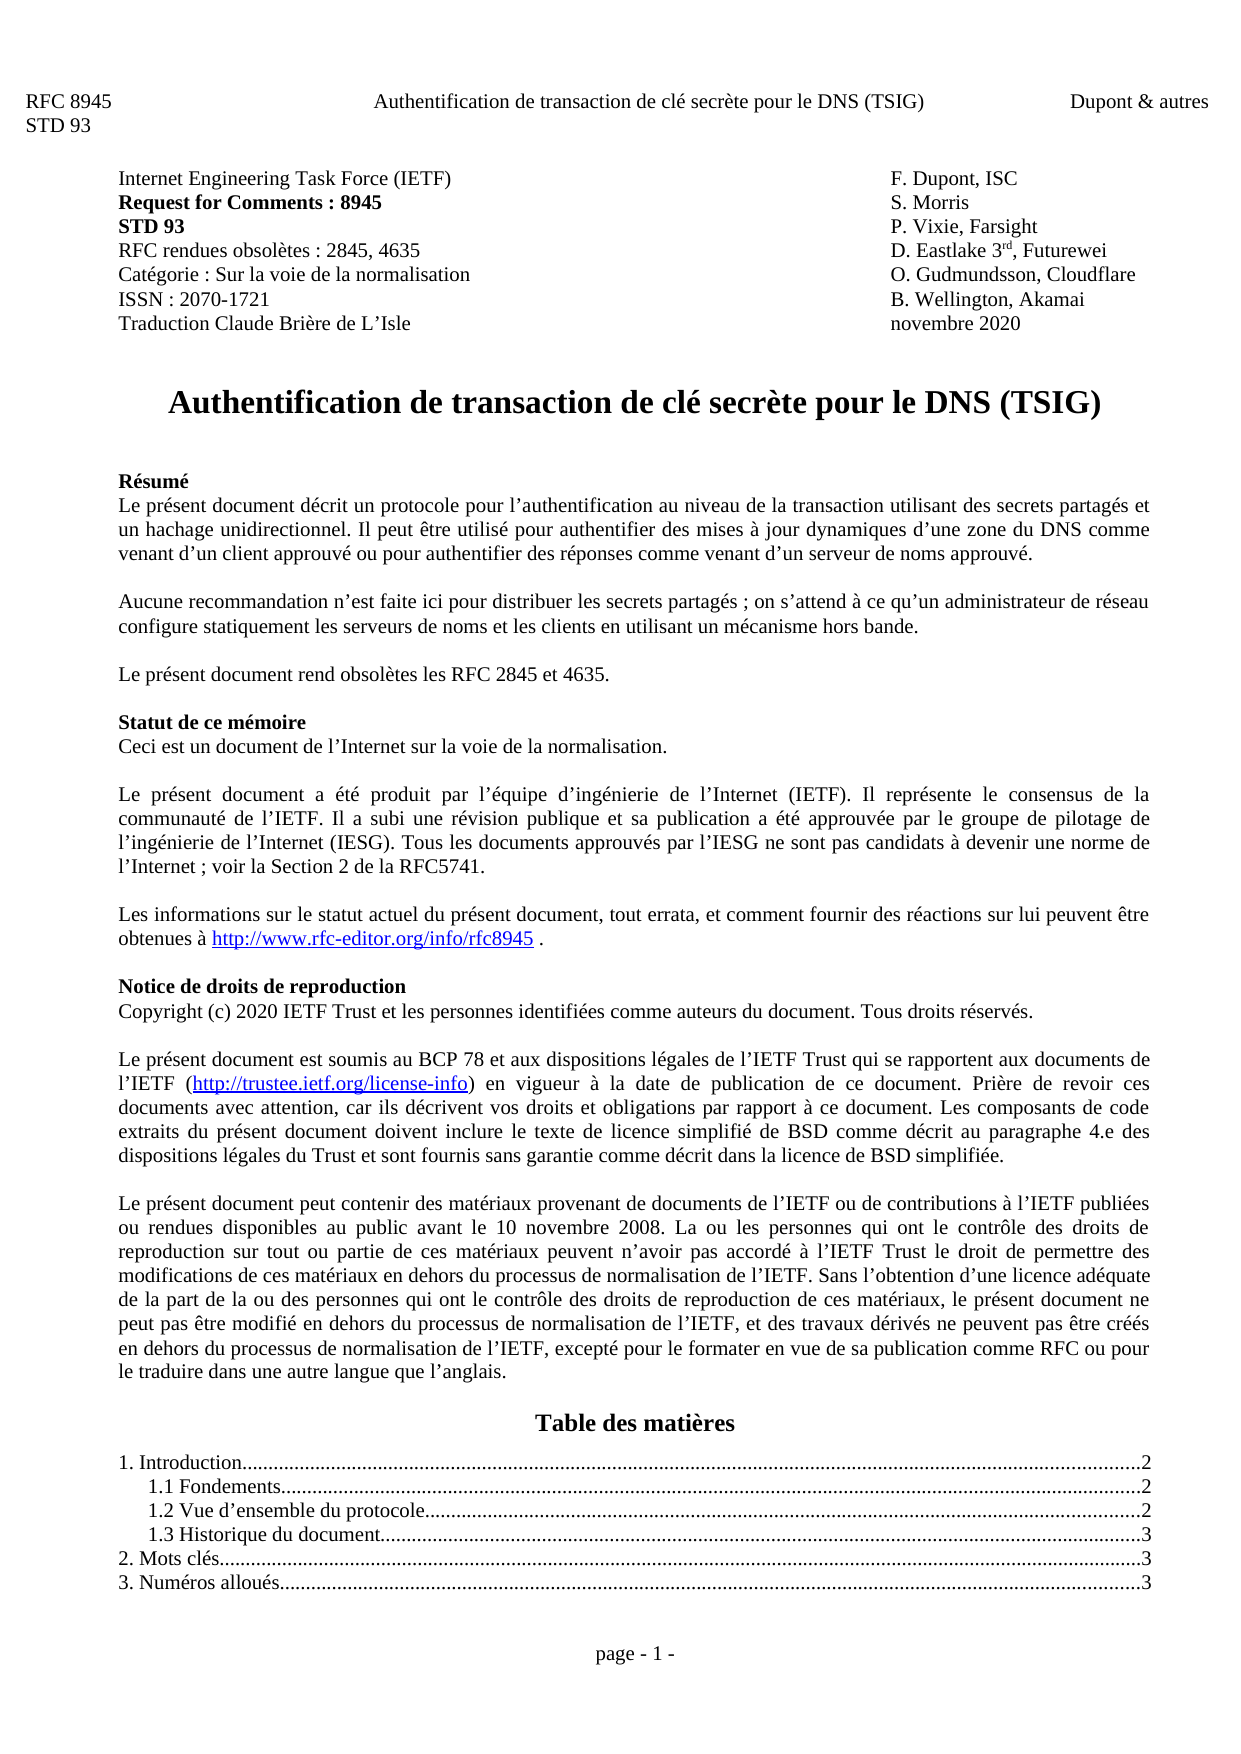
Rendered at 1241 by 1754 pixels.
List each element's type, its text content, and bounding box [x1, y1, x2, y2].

table_cell RFC rendues obsolètes : 2845, 4635 [118, 238, 890, 262]
text 1. Introduction 2 [118, 1450, 1152, 1474]
text Aucune recommandation n’est faite ici pour distribuer les secrets partagés ; on s’attend à ce qu’un administrateur de réseau configure statiquement les serveurs de noms et les clients en utilisant un mécanisme hors bande. [118, 589, 1152, 638]
table_cell P. Vixie, Farsight [890, 214, 1152, 238]
text 1.2 Vue d’ensemble du protocole 2 [148, 1498, 1152, 1522]
table_cell Catégorie : Sur la voie de la normalisation [118, 263, 890, 286]
text Le présent document rend obsolètes les RFC 2845 et 4635. [118, 662, 1152, 686]
text Le présent document peut contenir des matériaux provenant de documents de l’IETF ou de contributions à l’IETF publiées ou rendues disponibles au public avant le 10 novembre 2008. La ou les personnes qui ont le contrôle des droits de reproduction sur tout ou partie de ces matériaux peuvent n’avoir pas accordé à l’IETF Trust le droit de permettre des modifications de ces matériaux en dehors du processus de normalisation de l’IETF. Sans l’obtention d’une licence adéquate de la part de la ou des personnes qui ont le contrôle des droits de reproduction de ces matériaux, le présent document ne peut pas être modifié en dehors du processus de normalisation de l’IETF, et des travaux dérivés ne peuvent pas être créés en dehors du processus de normalisation de l’IETF, excepté pour le formater en vue de sa publication comme RFC ou pour le traduire dans une autre langue que l’anglais. [118, 1191, 1152, 1383]
text Le présent document est soumis au BCP 78 et aux dispositions légales de l’IETF Trust qui se rapportent aux documents de l’IETF (http://trustee.ietf.org/license-info) en vigueur à la date de publication de ce document. Prière de revoir ces documents avec attention, car ils décrivent vos droits et obligations par rapport à ce document. Les composants de code extraits du présent document doivent inclure le texte de licence simplifié de BSD comme décrit au paragraphe 4.e des dispositions légales du Trust et sont fournis sans garantie comme décrit dans la licence de BSD simplifiée. [118, 1047, 1152, 1167]
table_cell Traduction Claude Brière de L’Isle [118, 311, 890, 334]
text Notice de droits de reproduction [118, 974, 1152, 998]
text 2. Mots clés 3 [118, 1546, 1152, 1570]
text Copyright (c) 2020 IETF Trust et les personnes identifiées comme auteurs du document. Tous droits réservés. [118, 998, 1152, 1023]
text 3. Numéros alloués 3 [118, 1570, 1152, 1594]
text Authentification de transaction de clé secrète pour le DNS (TSIG) [118, 383, 1152, 421]
text Statut de ce mémoire [118, 710, 1152, 734]
table_cell STD 93 [118, 214, 890, 238]
text 1.3 Historique du document 3 [148, 1522, 1152, 1546]
table_cell Request for Comments : 8945 [118, 190, 890, 214]
table_cell S. Morris [890, 190, 1152, 214]
table_header F. Dupont, ISC [890, 166, 1152, 190]
text Les informations sur le statut actuel du présent document, tout errata, et comment fournir des réactions sur lui peuvent être obtenues à http://www.rfc-editor.org/info/rfc8945 . [118, 902, 1152, 950]
table_cell D. Eastlake 3rd, Futurewei [890, 238, 1152, 262]
table_cell B. Wellington, Akamai [890, 286, 1152, 311]
table_header Internet Engineering Task Force (IETF) [118, 166, 890, 190]
table_cell ISSN : 2070-1721 [118, 286, 890, 311]
text 1.1 Fondements 2 [148, 1474, 1152, 1498]
text Le présent document décrit un protocole pour l’authentification au niveau de la transaction utilisant des secrets partagés et un hachage unidirectionnel. Il peut être utilisé pour authentifier des mises à jour dynamiques d’une zone du DNS comme venant d’un client approuvé ou pour authentifier des réponses comme venant d’un serveur de noms approuvé. [118, 493, 1152, 565]
text Résumé [118, 469, 1152, 493]
table_cell O. Gudmundsson, Cloudflare [890, 263, 1152, 286]
table_cell novembre 2020 [890, 311, 1152, 334]
subtitle Table des matières [118, 1408, 1152, 1437]
text Ceci est un document de l’Internet sur la voie de la normalisation. [118, 734, 1152, 758]
text Le présent document a été produit par l’équipe d’ingénierie de l’Internet (IETF). Il représente le consensus de la communauté de l’IETF. Il a subi une révision publique et sa publication a été approuvée par le groupe de pilotage de l’ingénierie de l’Internet (IESG). Tous les documents approuvés par l’IESG ne sont pas candidats à devenir une norme de l’Internet ; voir la Section 2 de la RFC5741. [118, 782, 1152, 878]
